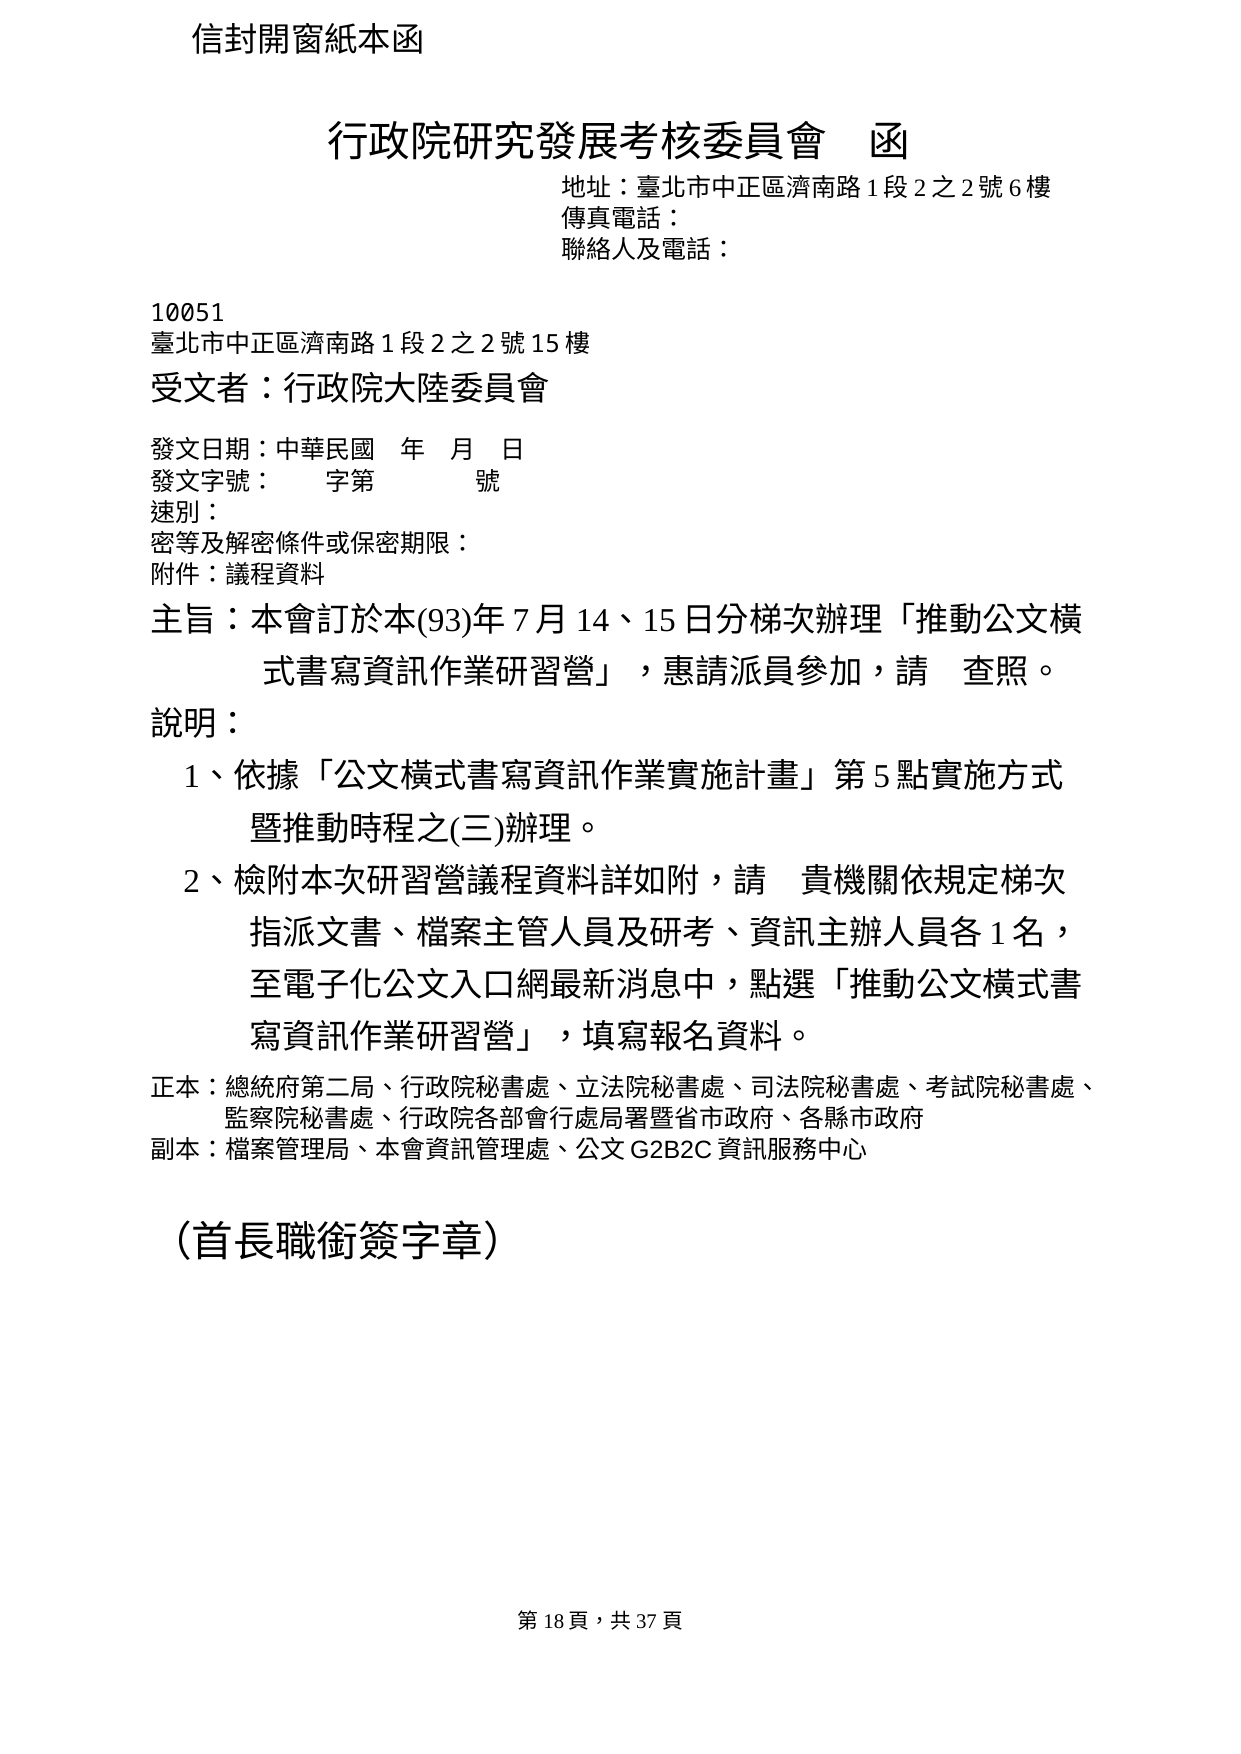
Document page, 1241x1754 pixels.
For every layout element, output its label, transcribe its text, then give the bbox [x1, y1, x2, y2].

text 正本：總統府第二局、行政院秘書處、立法院秘書處、司法院秘書處、考試院秘書處、監察院秘書處、行政院各部會行處局署暨省市政府、各縣市政府 [150, 1071, 1087, 1134]
text 行政院研究發展考核委員會 函 [150, 96, 1087, 171]
text 主旨：本會訂於本(93)年7月14、15日分梯次辦理「推動公文橫式書寫資訊作業研習營」，惠請派員參加，請 查照。 [150, 590, 1087, 694]
text 地址：臺北市中正區濟南路1段2之2號6樓 [561, 171, 1087, 202]
text 受文者：行政院大陸委員會 [150, 359, 1087, 411]
text （首長職銜簽字章） [150, 1196, 1087, 1259]
text 臺北市中正區濟南路1段2之2號15樓 [150, 327, 1087, 359]
text 傳真電話： [561, 202, 1087, 234]
text 發文日期：中華民國 年 月 日 [150, 434, 1087, 465]
text 速別： [150, 496, 1087, 527]
list 檢附本次研習營議程資料詳如附，請 貴機關依規定梯次指派文書、檔案主管人員及研考、資訊主辦人員各1名，至電子化公文入口網最新消息中，點選「推動公文橫式書寫資訊作業研習營」，填寫報名資料。 [183, 850, 1087, 1059]
text 副本：檔案管理局、本會資訊管理處、公文G2B2C資訊服務中心 [150, 1134, 1087, 1165]
text 說明： [150, 694, 1087, 746]
text 附件：議程資料 [150, 559, 1087, 590]
text 密等及解密條件或保密期限： [150, 527, 1087, 559]
list 依據「公文橫式書寫資訊作業實施計畫」第5點實施方式暨推動時程之(三)辦理。 [183, 746, 1087, 850]
text 發文字號： 字第 號 [150, 465, 1087, 496]
text 10051 [150, 296, 1087, 327]
text 信封開窗紙本函 [191, 25, 472, 58]
text 聯絡人及電話： [561, 234, 1087, 265]
text [176, 17, 487, 73]
